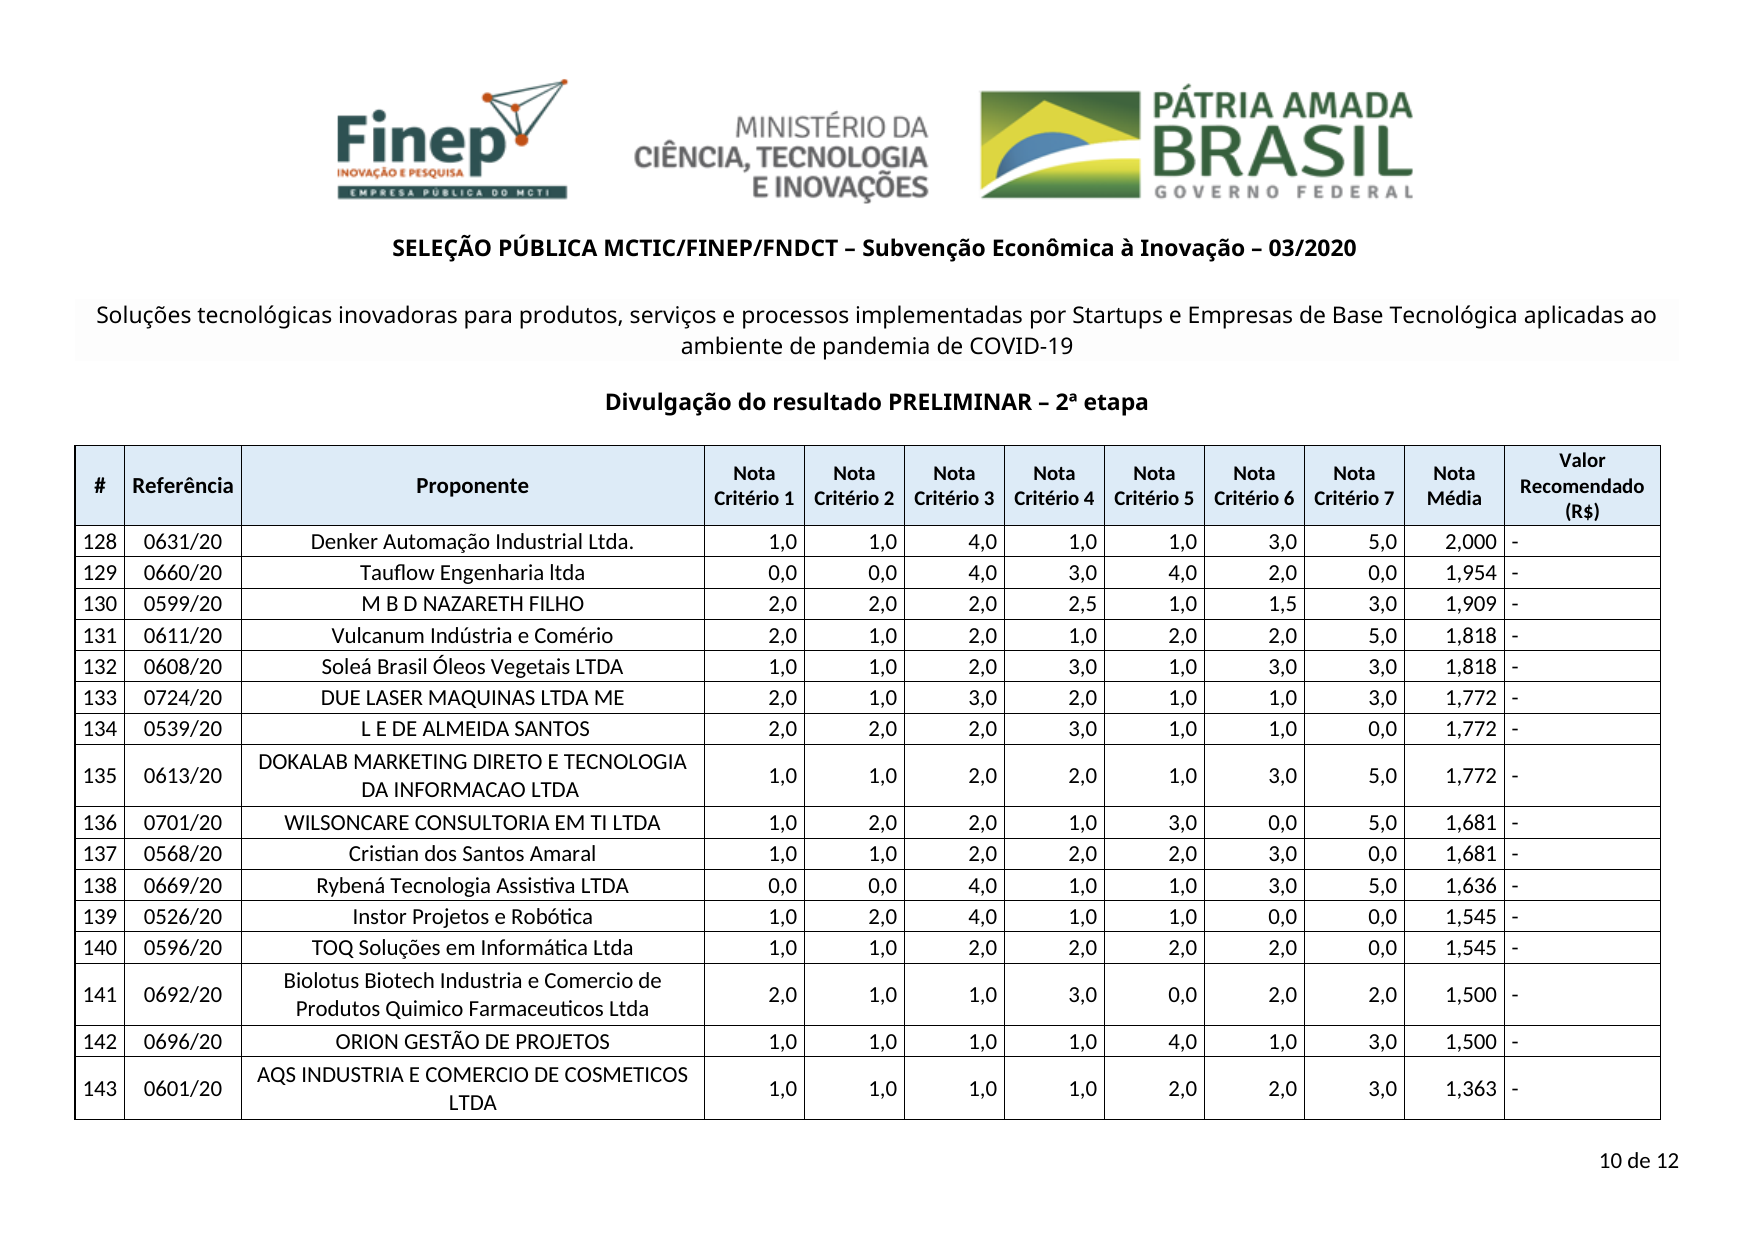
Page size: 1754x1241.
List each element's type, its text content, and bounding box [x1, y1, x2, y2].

table_cell 2,0 [1205, 557, 1304, 587]
table_cell - [1505, 1057, 1660, 1119]
table_cell - [1505, 901, 1660, 931]
table_cell 1,0 [805, 932, 904, 962]
table_cell 1,545 [1405, 932, 1504, 962]
table_header Nota Critério 5 [1105, 446, 1204, 525]
table_cell 2,0 [1105, 932, 1204, 962]
table_cell 1,772 [1405, 682, 1504, 712]
table_cell 0696/20 [125, 1026, 241, 1056]
table_cell 0539/20 [125, 714, 241, 744]
table_cell 1,0 [1105, 901, 1204, 931]
table_cell 0,0 [1305, 557, 1404, 587]
table_cell 0,0 [805, 557, 904, 587]
table_cell - [1505, 932, 1660, 962]
table_cell 1,0 [905, 1026, 1004, 1056]
table_cell WILSONCARE CONSULTORIA EM TI LTDA [242, 807, 704, 837]
table_cell - [1505, 964, 1660, 1025]
table_cell 3,0 [1005, 964, 1104, 1025]
table_cell 1,545 [1405, 901, 1504, 931]
table_cell 1,818 [1405, 620, 1504, 650]
table_cell 1,0 [705, 1026, 804, 1056]
table_cell 0631/20 [125, 526, 241, 556]
table_cell 2,0 [905, 807, 1004, 837]
table_cell 1,909 [1405, 589, 1504, 619]
table_cell 3,0 [1005, 714, 1104, 744]
table_cell 1,500 [1405, 964, 1504, 1025]
table_cell 2,0 [905, 839, 1004, 869]
table_cell 1,0 [705, 745, 804, 806]
table_cell 2,0 [905, 620, 1004, 650]
table_cell 2,0 [905, 714, 1004, 744]
table_header Referência [125, 446, 241, 525]
table_cell 0,0 [1305, 714, 1404, 744]
table_cell 1,0 [1005, 807, 1104, 837]
table_cell - [1505, 620, 1660, 650]
table_cell 3,0 [1205, 651, 1304, 681]
table_cell 2,0 [1205, 1057, 1304, 1119]
table_cell 0660/20 [125, 557, 241, 587]
table_cell 139 [76, 901, 124, 931]
table_cell 5,0 [1305, 526, 1404, 556]
table_cell 133 [76, 682, 124, 712]
table_cell 0613/20 [125, 745, 241, 806]
table_cell 2,5 [1005, 589, 1104, 619]
table_cell 1,0 [1005, 1057, 1104, 1119]
table_cell 2,0 [1005, 932, 1104, 962]
table_cell 1,681 [1405, 839, 1504, 869]
table_cell 2,0 [1105, 839, 1204, 869]
table_cell 0692/20 [125, 964, 241, 1025]
table_cell - [1505, 589, 1660, 619]
table_header Nota Critério 2 [805, 446, 904, 525]
table_cell 0568/20 [125, 839, 241, 869]
table_cell 1,0 [805, 839, 904, 869]
table_cell 1,0 [705, 807, 804, 837]
table_cell 0596/20 [125, 932, 241, 962]
table_cell 1,0 [1005, 870, 1104, 900]
table_cell Biolotus Biotech Industria e Comercio de Produtos Quimico Farmaceuticos Ltda [242, 964, 704, 1025]
table_cell M B D NAZARETH FILHO [242, 589, 704, 619]
table_header Nota Critério 3 [905, 446, 1004, 525]
table_cell 1,363 [1405, 1057, 1504, 1119]
table_header Nota Critério 4 [1005, 446, 1104, 525]
table_cell 1,0 [805, 964, 904, 1025]
table_cell 135 [76, 745, 124, 806]
table_cell 0,0 [1305, 839, 1404, 869]
table_cell - [1505, 807, 1660, 837]
table_cell Vulcanum Indústria e Comério [242, 620, 704, 650]
table_cell 1,0 [1005, 620, 1104, 650]
table_cell 128 [76, 526, 124, 556]
table_cell 1,0 [705, 526, 804, 556]
table_cell 143 [76, 1057, 124, 1119]
table_cell 1,772 [1405, 745, 1504, 806]
table_cell 4,0 [1105, 1026, 1204, 1056]
table_cell L E DE ALMEIDA SANTOS [242, 714, 704, 744]
table_cell 5,0 [1305, 620, 1404, 650]
table_cell Tauflow Engenharia ltda [242, 557, 704, 587]
table_cell 0608/20 [125, 651, 241, 681]
table_cell 1,0 [705, 839, 804, 869]
table_cell 1,681 [1405, 807, 1504, 837]
table_header Nota Critério 1 [705, 446, 804, 525]
table_cell 1,818 [1405, 651, 1504, 681]
table_cell Soleá Brasil Óleos Vegetais LTDA [242, 651, 704, 681]
table_cell 1,0 [805, 651, 904, 681]
table_cell 142 [76, 1026, 124, 1056]
table_cell 1,0 [1105, 714, 1204, 744]
table_cell 2,0 [905, 651, 1004, 681]
table_cell Cristian dos Santos Amaral [242, 839, 704, 869]
table_cell 2,0 [805, 807, 904, 837]
table_cell 3,0 [1305, 651, 1404, 681]
table_cell - [1505, 839, 1660, 869]
table_header Nota Critério 6 [1205, 446, 1304, 525]
table_cell 3,0 [1305, 682, 1404, 712]
table_cell 2,0 [705, 589, 804, 619]
table_cell DOKALAB MARKETING DIRETO E TECNOLOGIA DA INFORMACAO LTDA [242, 745, 704, 806]
table_cell 3,0 [1305, 1057, 1404, 1119]
table_cell 2,0 [905, 589, 1004, 619]
table_cell 4,0 [1105, 557, 1204, 587]
table_header Nota Critério 7 [1305, 446, 1404, 525]
table_cell 1,954 [1405, 557, 1504, 587]
table_cell 1,0 [1005, 901, 1104, 931]
table_cell 140 [76, 932, 124, 962]
table_cell 2,0 [1105, 620, 1204, 650]
table_cell 1,0 [705, 901, 804, 931]
table_cell 0669/20 [125, 870, 241, 900]
table_cell 0611/20 [125, 620, 241, 650]
table_cell 0724/20 [125, 682, 241, 712]
table_cell 3,0 [1305, 1026, 1404, 1056]
table_cell 0,0 [1205, 807, 1304, 837]
table_cell 0601/20 [125, 1057, 241, 1119]
table_cell Denker Automação Industrial Ltda. [242, 526, 704, 556]
table_header Proponente [242, 446, 704, 525]
table_cell ORION GESTÃO DE PROJETOS [242, 1026, 704, 1056]
table_cell 3,0 [1205, 745, 1304, 806]
table_cell 129 [76, 557, 124, 587]
table_cell 2,0 [805, 589, 904, 619]
table_cell Rybená Tecnologia Assistiva LTDA [242, 870, 704, 900]
table_cell 0,0 [705, 870, 804, 900]
table_cell 1,5 [1205, 589, 1304, 619]
table_cell 0,0 [1305, 901, 1404, 931]
table_cell 2,000 [1405, 526, 1504, 556]
table_cell 1,0 [905, 1057, 1004, 1119]
table_cell DUE LASER MAQUINAS LTDA ME [242, 682, 704, 712]
table_cell 1,636 [1405, 870, 1504, 900]
table_cell 141 [76, 964, 124, 1025]
table_cell 137 [76, 839, 124, 869]
table_cell 130 [76, 589, 124, 619]
table_cell 2,0 [905, 932, 1004, 962]
table_cell 1,0 [705, 932, 804, 962]
table_cell 1,0 [1105, 651, 1204, 681]
table_cell 3,0 [1205, 526, 1304, 556]
table_cell Instor Projetos e Robótica [242, 901, 704, 931]
table_cell 1,0 [905, 964, 1004, 1025]
table_cell 2,0 [705, 620, 804, 650]
table_cell 3,0 [1005, 557, 1104, 587]
table_cell 134 [76, 714, 124, 744]
table_cell - [1505, 651, 1660, 681]
table_cell 136 [76, 807, 124, 837]
table_cell 1,0 [805, 620, 904, 650]
table_cell 3,0 [1005, 651, 1104, 681]
table_cell 4,0 [905, 901, 1004, 931]
table_cell - [1505, 682, 1660, 712]
table_cell 1,0 [1205, 682, 1304, 712]
table_cell 0,0 [805, 870, 904, 900]
table_cell 0,0 [1105, 964, 1204, 1025]
table_cell 0,0 [1305, 932, 1404, 962]
table_cell 1,500 [1405, 1026, 1504, 1056]
table_cell 2,0 [705, 714, 804, 744]
table_cell 1,0 [705, 651, 804, 681]
table_cell 1,0 [1105, 870, 1204, 900]
table_cell 2,0 [805, 901, 904, 931]
table_cell - [1505, 745, 1660, 806]
table_cell 1,0 [1105, 589, 1204, 619]
table_cell 2,0 [1205, 620, 1304, 650]
table_cell 2,0 [1005, 745, 1104, 806]
table_cell - [1505, 557, 1660, 587]
table_cell 2,0 [705, 964, 804, 1025]
table_cell 1,0 [805, 682, 904, 712]
table_cell 4,0 [905, 870, 1004, 900]
table_cell 2,0 [905, 745, 1004, 806]
table_cell 2,0 [1205, 964, 1304, 1025]
table_cell 2,0 [1005, 682, 1104, 712]
table_cell 1,0 [705, 1057, 804, 1119]
table_cell - [1505, 870, 1660, 900]
table_cell - [1505, 526, 1660, 556]
table_cell - [1505, 714, 1660, 744]
table_cell 1,0 [1005, 526, 1104, 556]
table_cell 0526/20 [125, 901, 241, 931]
table_cell 5,0 [1305, 745, 1404, 806]
table_cell 131 [76, 620, 124, 650]
table_cell 1,0 [805, 1026, 904, 1056]
table_cell - [1505, 1026, 1660, 1056]
table_cell 0599/20 [125, 589, 241, 619]
table_cell 3,0 [1305, 589, 1404, 619]
table_cell 1,0 [1005, 1026, 1104, 1056]
table_cell 1,0 [1105, 745, 1204, 806]
table_cell 5,0 [1305, 807, 1404, 837]
table_cell 3,0 [1205, 839, 1304, 869]
table_cell 3,0 [1205, 870, 1304, 900]
table_header Nota Média [1405, 446, 1504, 525]
table_cell 1,0 [1205, 714, 1304, 744]
table_header # [76, 446, 124, 525]
table_cell 1,0 [1205, 1026, 1304, 1056]
table_cell 1,0 [1105, 682, 1204, 712]
table_cell 4,0 [905, 526, 1004, 556]
table_cell 3,0 [905, 682, 1004, 712]
table_cell 1,0 [805, 526, 904, 556]
table_cell 2,0 [1105, 1057, 1204, 1119]
table_cell AQS INDUSTRIA E COMERCIO DE COSMETICOS LTDA [242, 1057, 704, 1119]
table_cell 3,0 [1105, 807, 1204, 837]
table_cell 4,0 [905, 557, 1004, 587]
table_cell 0,0 [705, 557, 804, 587]
table_cell 132 [76, 651, 124, 681]
table_cell 2,0 [1305, 964, 1404, 1025]
table_cell 138 [76, 870, 124, 900]
table_cell 1,0 [805, 1057, 904, 1119]
table_cell 1,0 [1105, 526, 1204, 556]
table_cell 1,0 [805, 745, 904, 806]
table_cell 2,0 [805, 714, 904, 744]
table_header Valor Recomendado (R$) [1505, 446, 1660, 525]
table_cell 1,772 [1405, 714, 1504, 744]
table_cell 2,0 [1205, 932, 1304, 962]
table_cell 5,0 [1305, 870, 1404, 900]
table_cell 2,0 [705, 682, 804, 712]
table_cell 0701/20 [125, 807, 241, 837]
table_cell TOQ Soluções em Informática Ltda [242, 932, 704, 962]
table_cell 0,0 [1205, 901, 1304, 931]
table_cell 2,0 [1005, 839, 1104, 869]
